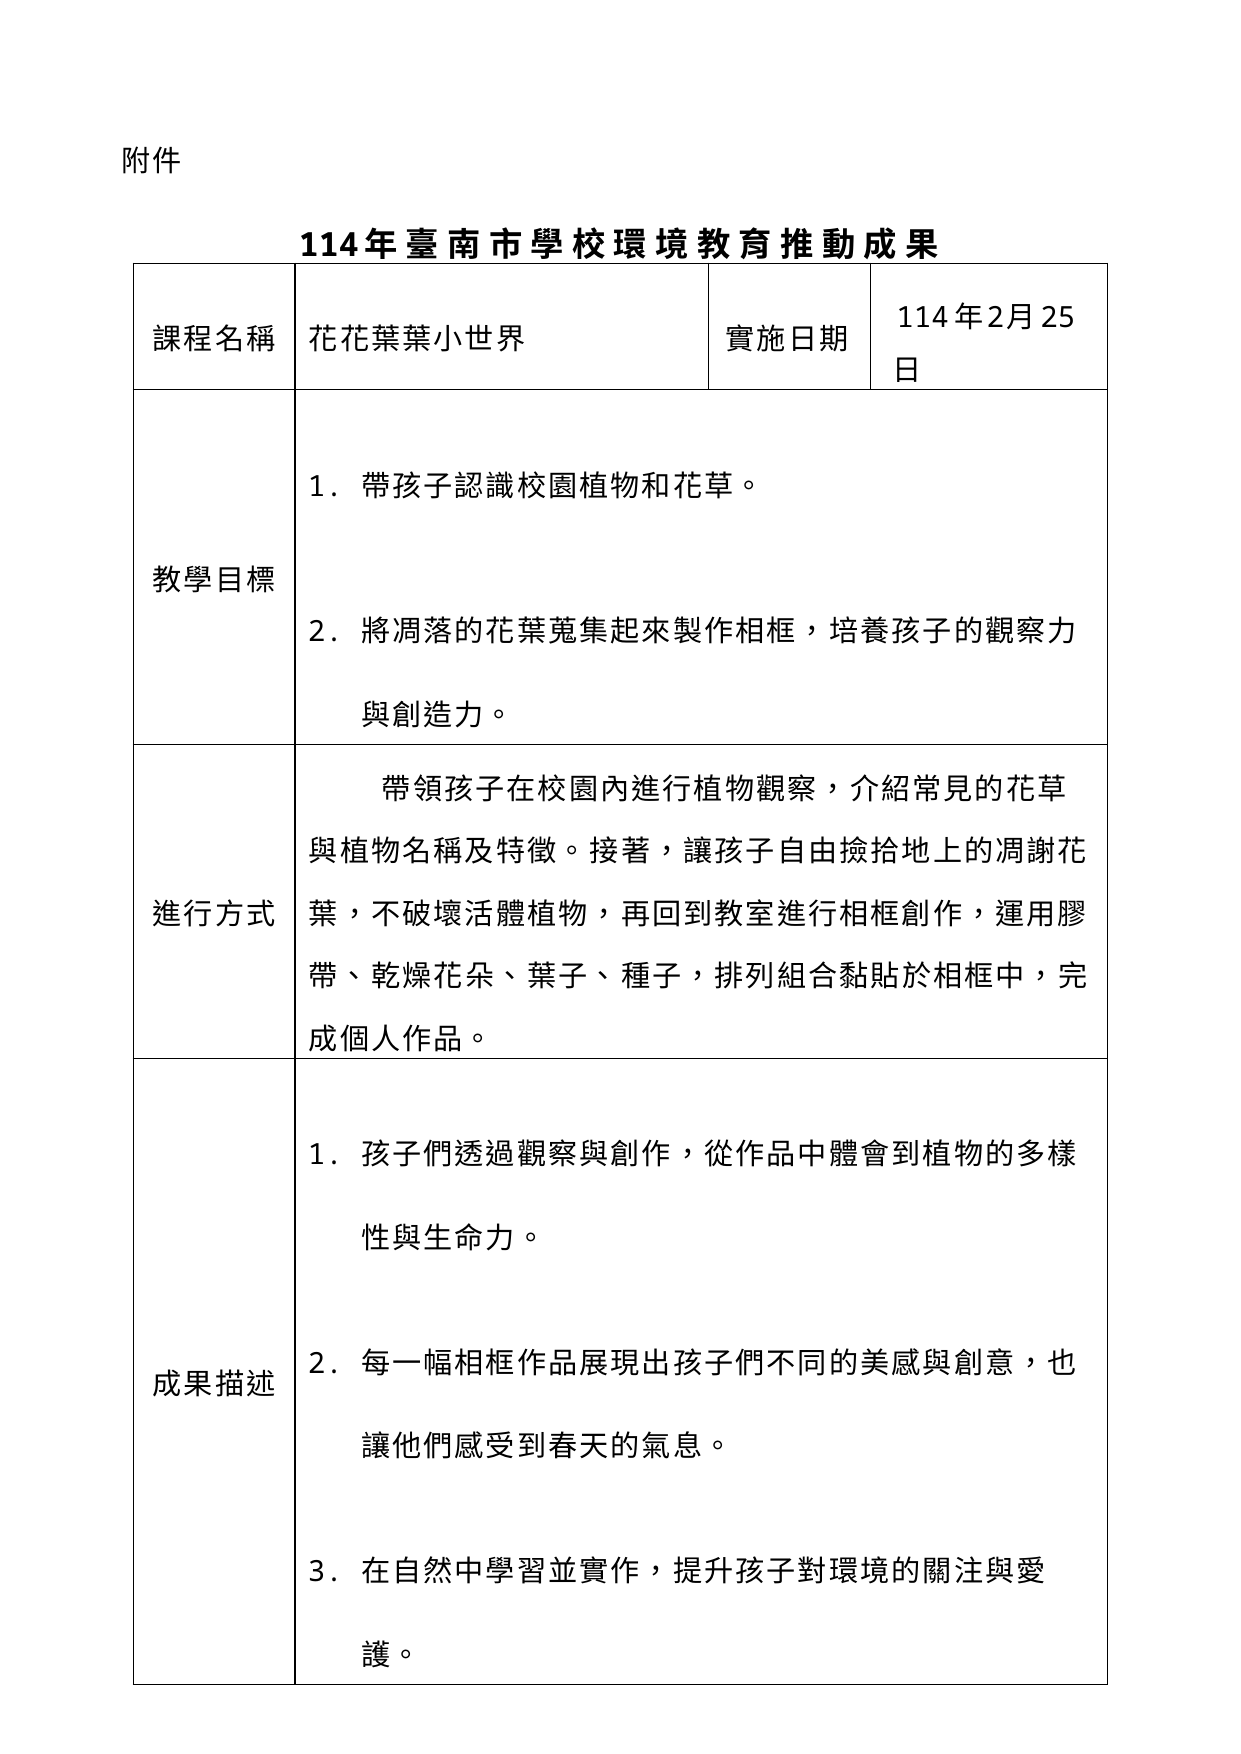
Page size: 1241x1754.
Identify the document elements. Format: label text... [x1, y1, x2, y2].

table_cell 帶孩子認識校園植物和花草。 將凋落的花葉蒐集起來製作相框，培養孩子的觀察力與創造力。 [296, 390, 1107, 744]
table_header 114年2月25日 [871, 264, 1107, 389]
text 附件1 [120, 75, 1120, 200]
table_cell 帶領孩子在校園內進行植物觀察，介紹常見的花草與植物名稱及特徵。接著，讓孩子自由撿拾地上的凋謝花葉，不破壞活體植物，再回到教室進行相框創作，運用膠帶、乾燥花朵、葉子、種子，排列組合黏貼於相框中，完成個人作品。 [296, 745, 1107, 1057]
text 114年臺南市學校環境教育推動成果 [120, 200, 1120, 263]
table_header 課程名稱 [134, 264, 294, 389]
table_cell 教學目標 [134, 390, 294, 744]
table_header 花花葉葉小世界 [296, 264, 708, 389]
table_header 實施日期 [709, 264, 870, 389]
table_cell 孩子們透過觀察與創作，從作品中體會到植物的多樣性與生命力。 每一幅相框作品展現出孩子們不同的美感與創意，也讓他們感受到春天的氣息。 在自然中學習並實作，提升孩子對環境的關注與愛護。 [296, 1059, 1107, 1683]
table_cell 進行方式 [134, 745, 294, 1057]
table_cell 成果描述 [134, 1059, 294, 1683]
